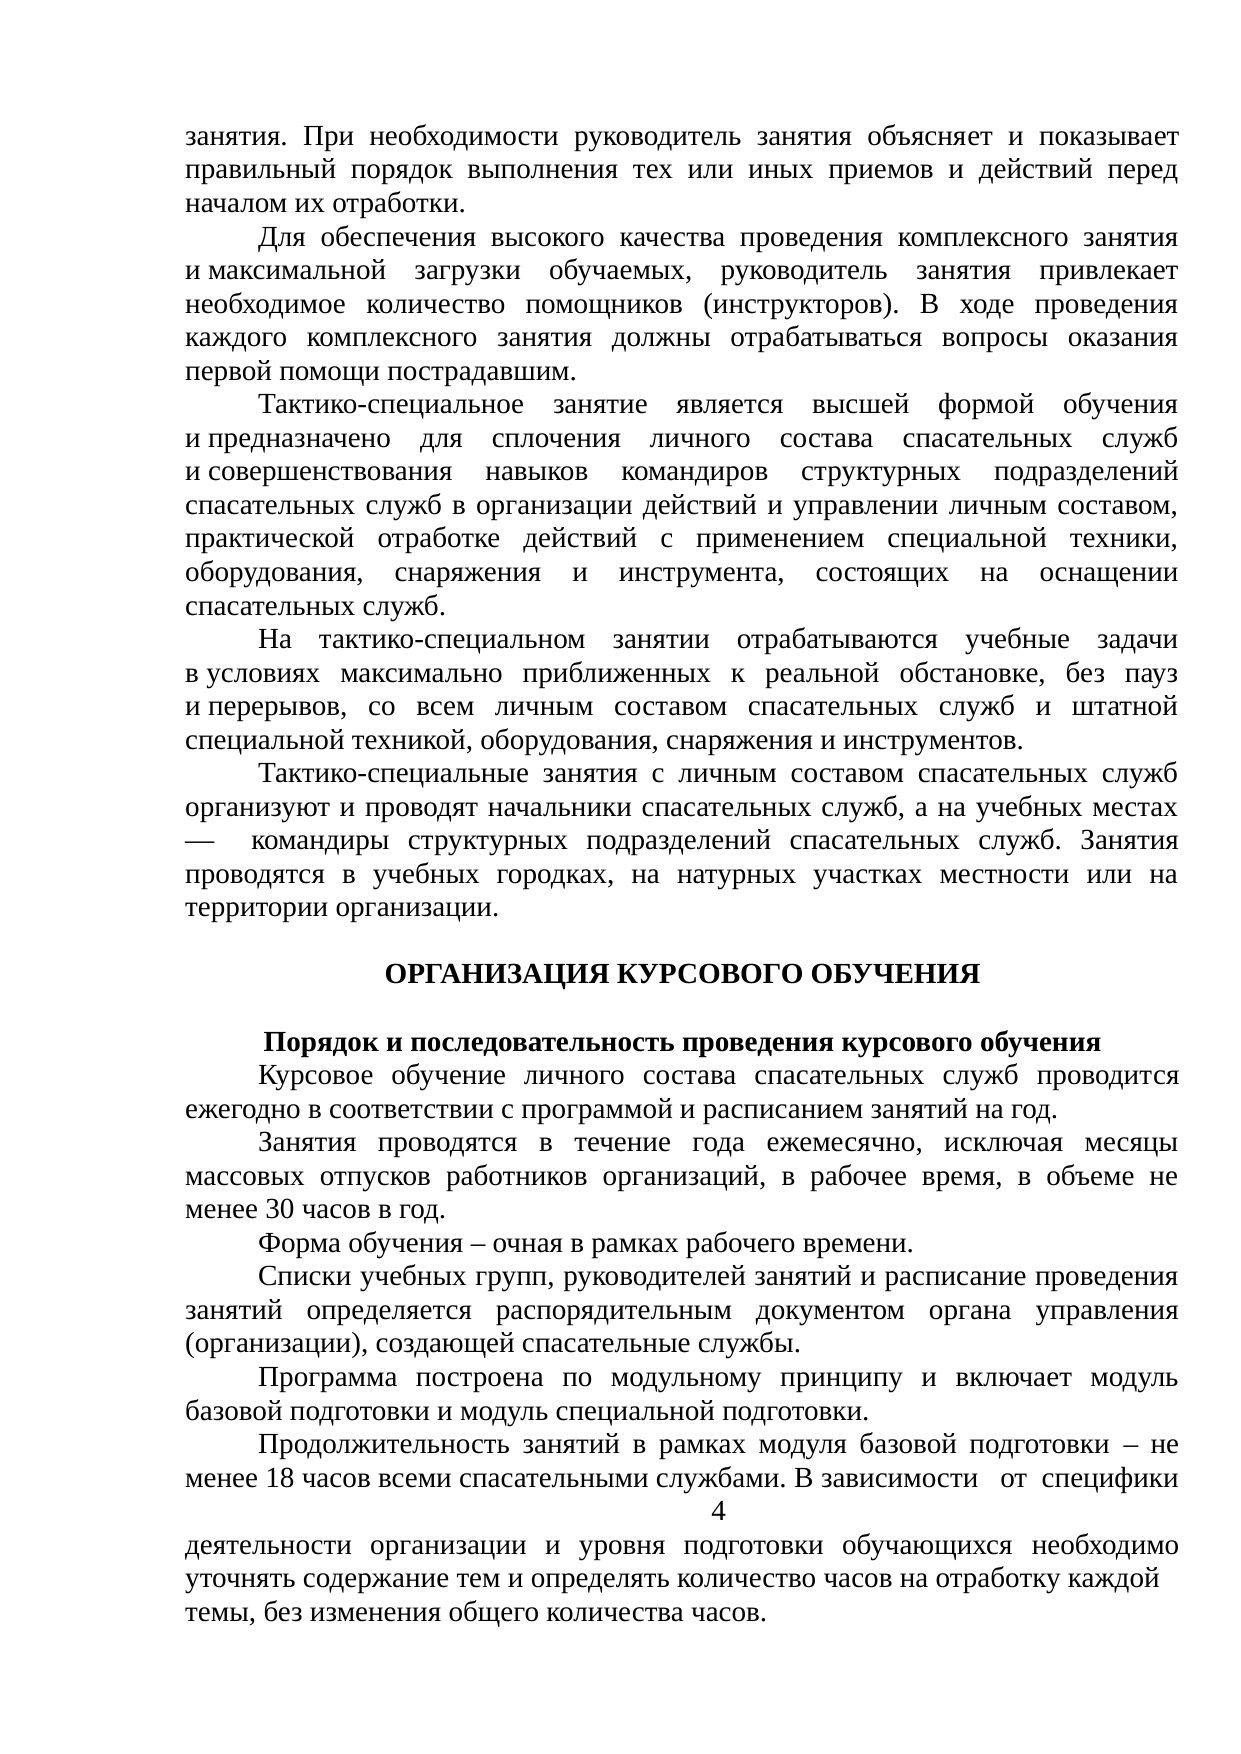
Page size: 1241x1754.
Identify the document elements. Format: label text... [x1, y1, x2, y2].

text темы, без изменения общего количества часов. [185, 1594, 1179, 1627]
text 4 [185, 1493, 1179, 1527]
text деятельности организации и уровня подготовки обучающихся необходимо уточнять содержание тем и определять количество часов на отработку каждой [185, 1527, 1179, 1594]
text Для обеспечения высокого качества проведения комплексного занятия и максимальной загрузки обучаемых, руководитель занятия привлекает необходимое количество помощников (инструкторов). В ходе проведения каждого комплексного занятия должны отрабатываться вопросы оказания первой помощи пострадавшим. [185, 219, 1179, 386]
text ОРГАНИЗАЦИЯ КУРСОВОГО ОБУЧЕНИЯ [185, 957, 1179, 990]
text Тактико-специальные занятия с личным составом спасательных служб организуют и проводят начальники спасательных служб, а на учебных местах — командиры структурных подразделений спасательных служб. Занятия проводятся в учебных городках, на натурных участках местности или на территории организации. [185, 755, 1179, 923]
text Программа построена по модульному принципу и включает модуль базовой подготовки и модуль специальной подготовки. [185, 1359, 1179, 1426]
text Продолжительность занятий в рамках модуля базовой подготовки – не менее 18 часов всеми спасательными службами. В зависимости от специфики [185, 1426, 1179, 1493]
text занятия. При необходимости руководитель занятия объясняет и показывает правильный порядок выполнения тех или иных приемов и действий перед началом их отработки. [185, 118, 1179, 219]
text Порядок и последовательность проведения курсового обучения [185, 1024, 1179, 1057]
text Курсовое обучение личного состава спасательных служб проводится ежегодно в соответствии с программой и расписанием занятий на год. [185, 1057, 1179, 1124]
text Списки учебных групп, руководителей занятий и расписание проведения занятий определяется распорядительным документом органа управления (организации), создающей спасательные службы. [185, 1258, 1179, 1359]
text Тактико-специальное занятие является высшей формой обучения и предназначено для сплочения личного состава спасательных служб и совершенствования навыков командиров структурных подразделений спасательных служб в организации действий и управлении личным составом, практической отработке действий с применением специальной техники, оборудования, снаряжения и инструмента, состоящих на оснащении спасательных служб. [185, 386, 1179, 621]
text Занятия проводятся в течение года ежемесячно, исключая месяцы массовых отпусков работников организаций, в рабочее время, в объеме не менее 30 часов в год. [185, 1124, 1179, 1225]
text На тактико-специальном занятии отрабатываются учебные задачи в условиях максимально приближенных к реальной обстановке, без пауз и перерывов, со всем личным составом спасательных служб и штатной специальной техникой, оборудования, снаряжения и инструментов. [185, 621, 1179, 755]
text Форма обучения – очная в рамках рабочего времени. [185, 1225, 1179, 1258]
